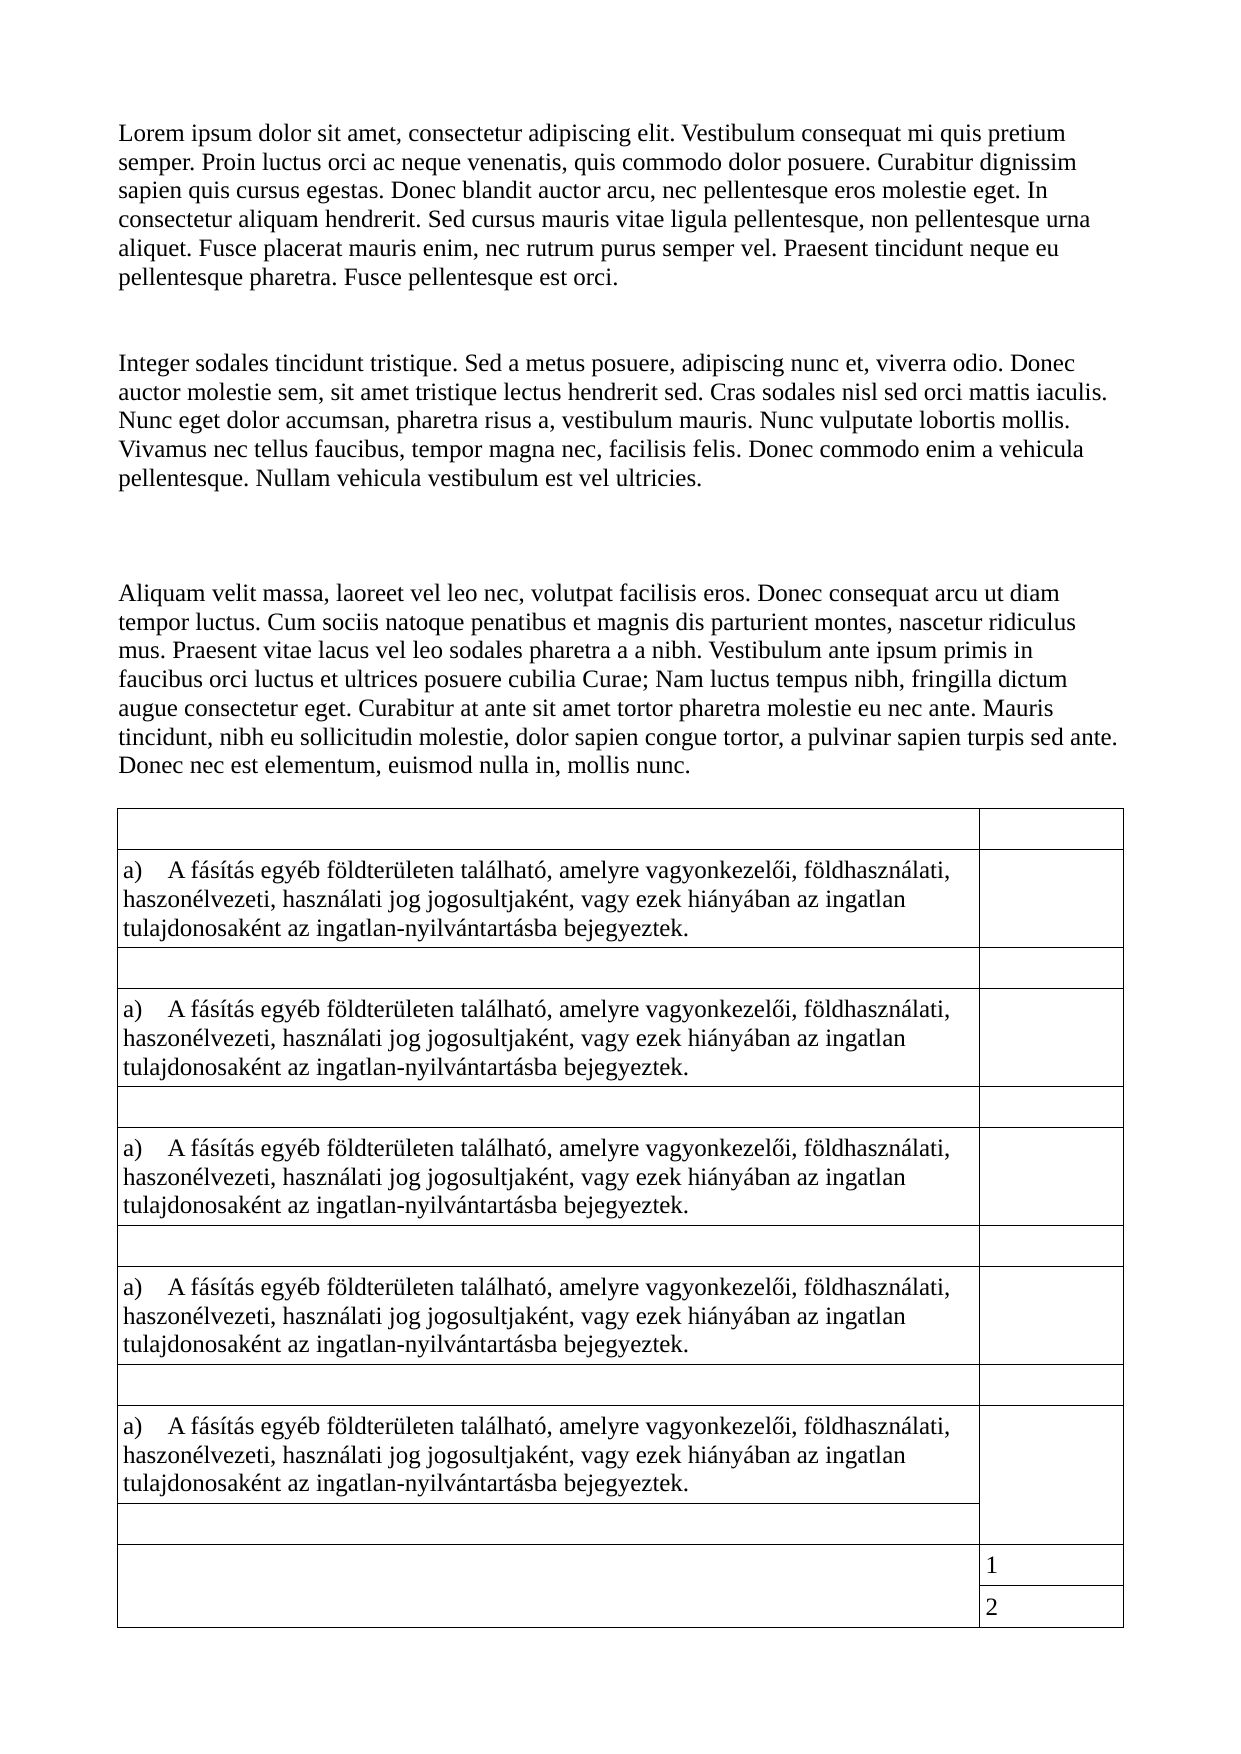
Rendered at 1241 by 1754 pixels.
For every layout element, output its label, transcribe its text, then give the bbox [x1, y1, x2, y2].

table_header [980, 809, 1123, 849]
table_cell a) A fásítás egyéb földterületen található, amelyre vagyonkezelői, földhasználati, haszonélvezeti, használati jog jogosultjaként, vagy ezek hiányában az ingatlan tulajdonosaként az ingatlan-nyilvántartásba bejegyeztek. [118, 989, 979, 1086]
table_cell a) A fásítás egyéb földterületen található, amelyre vagyonkezelői, földhasználati, haszonélvezeti, használati jog jogosultjaként, vagy ezek hiányában az ingatlan tulajdonosaként az ingatlan-nyilvántartásba bejegyeztek. [118, 1128, 979, 1225]
table_cell [118, 1365, 979, 1405]
table_cell [980, 948, 1123, 988]
table_cell [118, 1226, 979, 1266]
table_header [118, 809, 979, 849]
text Aliquam velit massa, laoreet vel leo nec, volutpat facilisis eros. Donec consequat arcu ut diam tempor luctus. Cum sociis natoque penatibus et magnis dis parturient montes, nascetur ridiculus mus. Praesent vitae lacus vel leo sodales pharetra a a nibh. Vestibulum ante ipsum primis in faucibus orci luctus et ultrices posuere cubilia Curae; Nam luctus tempus nibh, fringilla dictum augue consectetur eget. Curabitur at ante sit amet tortor pharetra molestie eu nec ante. Mauris tincidunt, nibh eu sollicitudin molestie, dolor sapien congue tortor, a pulvinar sapien turpis sed ante. Donec nec est elementum, euismod nulla in, mollis nunc. [118, 578, 1122, 779]
table_cell [118, 1545, 979, 1627]
table_cell [980, 1365, 1123, 1405]
table_cell 2 [980, 1586, 1123, 1627]
table_cell [980, 850, 1123, 947]
table_cell [980, 989, 1123, 1086]
table_cell [980, 1226, 1123, 1266]
table_cell [980, 1087, 1123, 1127]
table_cell [118, 1504, 979, 1544]
table_cell [118, 948, 979, 988]
table_cell [980, 1267, 1123, 1364]
text Lorem ipsum dolor sit amet, consectetur adipiscing elit. Vestibulum consequat mi quis pretium semper. Proin luctus orci ac neque venenatis, quis commodo dolor posuere. Curabitur dignissim sapien quis cursus egestas. Donec blandit auctor arcu, nec pellentesque eros molestie eget. In consectetur aliquam hendrerit. Sed cursus mauris vitae ligula pellentesque, non pellentesque urna aliquet. Fusce placerat mauris enim, nec rutrum purus semper vel. Praesent tincidunt neque eu pellentesque pharetra. Fusce pellentesque est orci. [118, 118, 1122, 291]
table_cell a) A fásítás egyéb földterületen található, amelyre vagyonkezelői, földhasználati, haszonélvezeti, használati jog jogosultjaként, vagy ezek hiányában az ingatlan tulajdonosaként az ingatlan-nyilvántartásba bejegyeztek. [118, 850, 979, 947]
table_cell a) A fásítás egyéb földterületen található, amelyre vagyonkezelői, földhasználati, haszonélvezeti, használati jog jogosultjaként, vagy ezek hiányában az ingatlan tulajdonosaként az ingatlan-nyilvántartásba bejegyeztek. [118, 1267, 979, 1364]
table_cell a) A fásítás egyéb földterületen található, amelyre vagyonkezelői, földhasználati, haszonélvezeti, használati jog jogosultjaként, vagy ezek hiányában az ingatlan tulajdonosaként az ingatlan-nyilvántartásba bejegyeztek. [118, 1406, 979, 1503]
table_cell 1 [980, 1545, 1123, 1585]
text Integer sodales tincidunt tristique. Sed a metus posuere, adipiscing nunc et, viverra odio. Donec auctor molestie sem, sit amet tristique lectus hendrerit sed. Cras sodales nisl sed orci mattis iaculis. Nunc eget dolor accumsan, pharetra risus a, vestibulum mauris. Nunc vulputate lobortis mollis. Vivamus nec tellus faucibus, tempor magna nec, facilisis felis. Donec commodo enim a vehicula pellentesque. Nullam vehicula vestibulum est vel ultricies. [118, 348, 1122, 492]
table_cell [980, 1406, 1123, 1544]
table_cell [118, 1087, 979, 1127]
table_cell [980, 1128, 1123, 1225]
